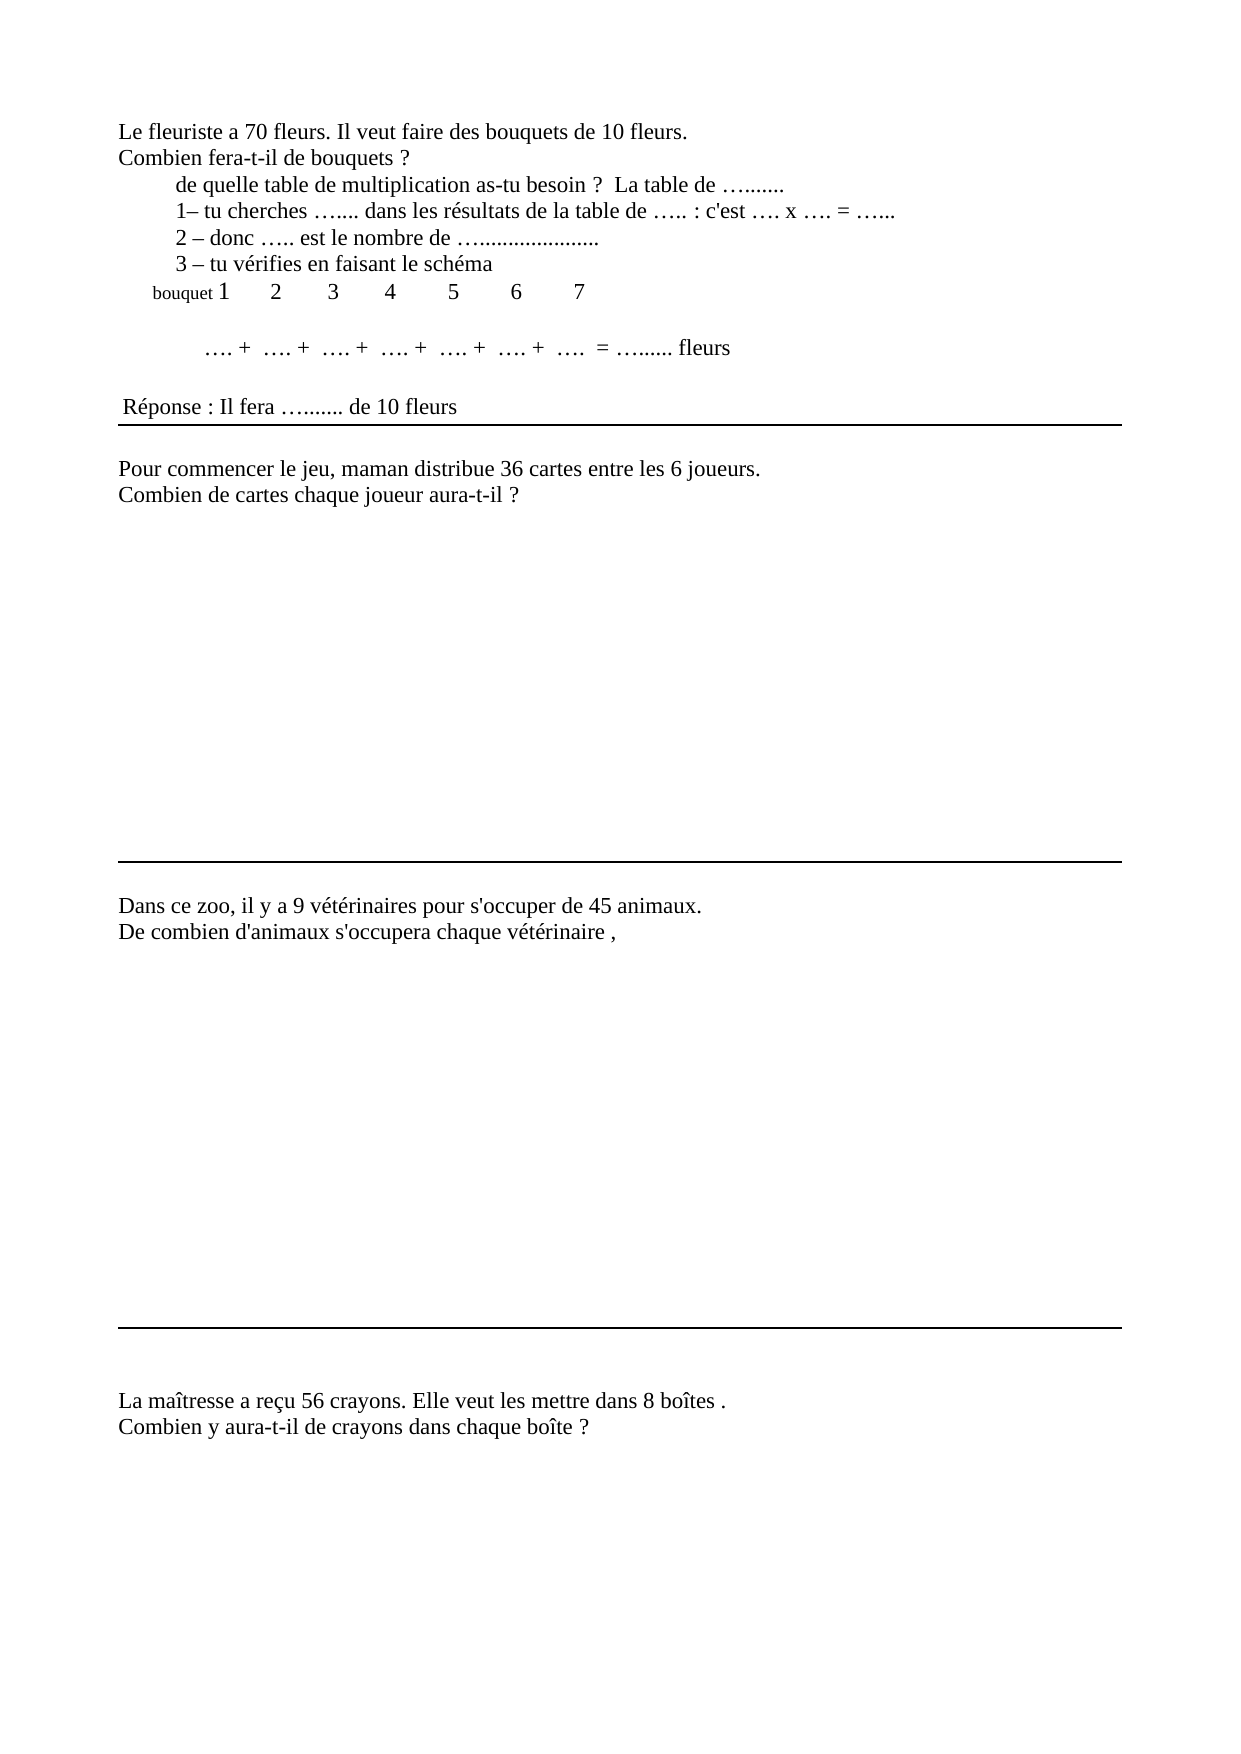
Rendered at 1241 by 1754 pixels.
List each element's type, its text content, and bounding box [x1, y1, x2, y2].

text Le fleuriste a 70 fleurs. Il veut faire des bouquets de 10 fleurs. [118, 118, 1122, 144]
text 3 – tu vérifies en faisant le schéma [118, 250, 1122, 276]
text 1– tu cherches ….... dans les résultats de la table de ….. : c'est …. x …. = …... [118, 197, 1122, 223]
text Combien y aura-t-il de crayons dans chaque boîte ? [118, 1413, 1122, 1439]
text 2 – donc ….. est le nombre de …..................... [118, 223, 1122, 250]
text La maîtresse a reçu 56 crayons. Elle veut les mettre dans 8 boîtes . [118, 1387, 1122, 1413]
text Combien de cartes chaque joueur aura-t-il ? [118, 481, 1122, 507]
text de quelle table de multiplication as-tu besoin ? La table de …....... [118, 171, 1122, 197]
text De combien d'animaux s'occupera chaque vétérinaire , [118, 918, 1122, 945]
text Pour commencer le jeu, maman distribue 36 cartes entre les 6 joueurs. [118, 455, 1122, 481]
text Combien fera-t-il de bouquets ? [118, 144, 1122, 171]
text Réponse : Il fera …....... de 10 fleurs [118, 389, 1122, 424]
text Dans ce zoo, il y a 9 vétérinaires pour s'occuper de 45 animaux. [118, 892, 1122, 918]
text bouquet 1 2 3 4 5 6 7 [118, 276, 1122, 305]
text …. + …. + …. + …. + …. + …. + …. = …...... fleurs [118, 334, 1122, 360]
